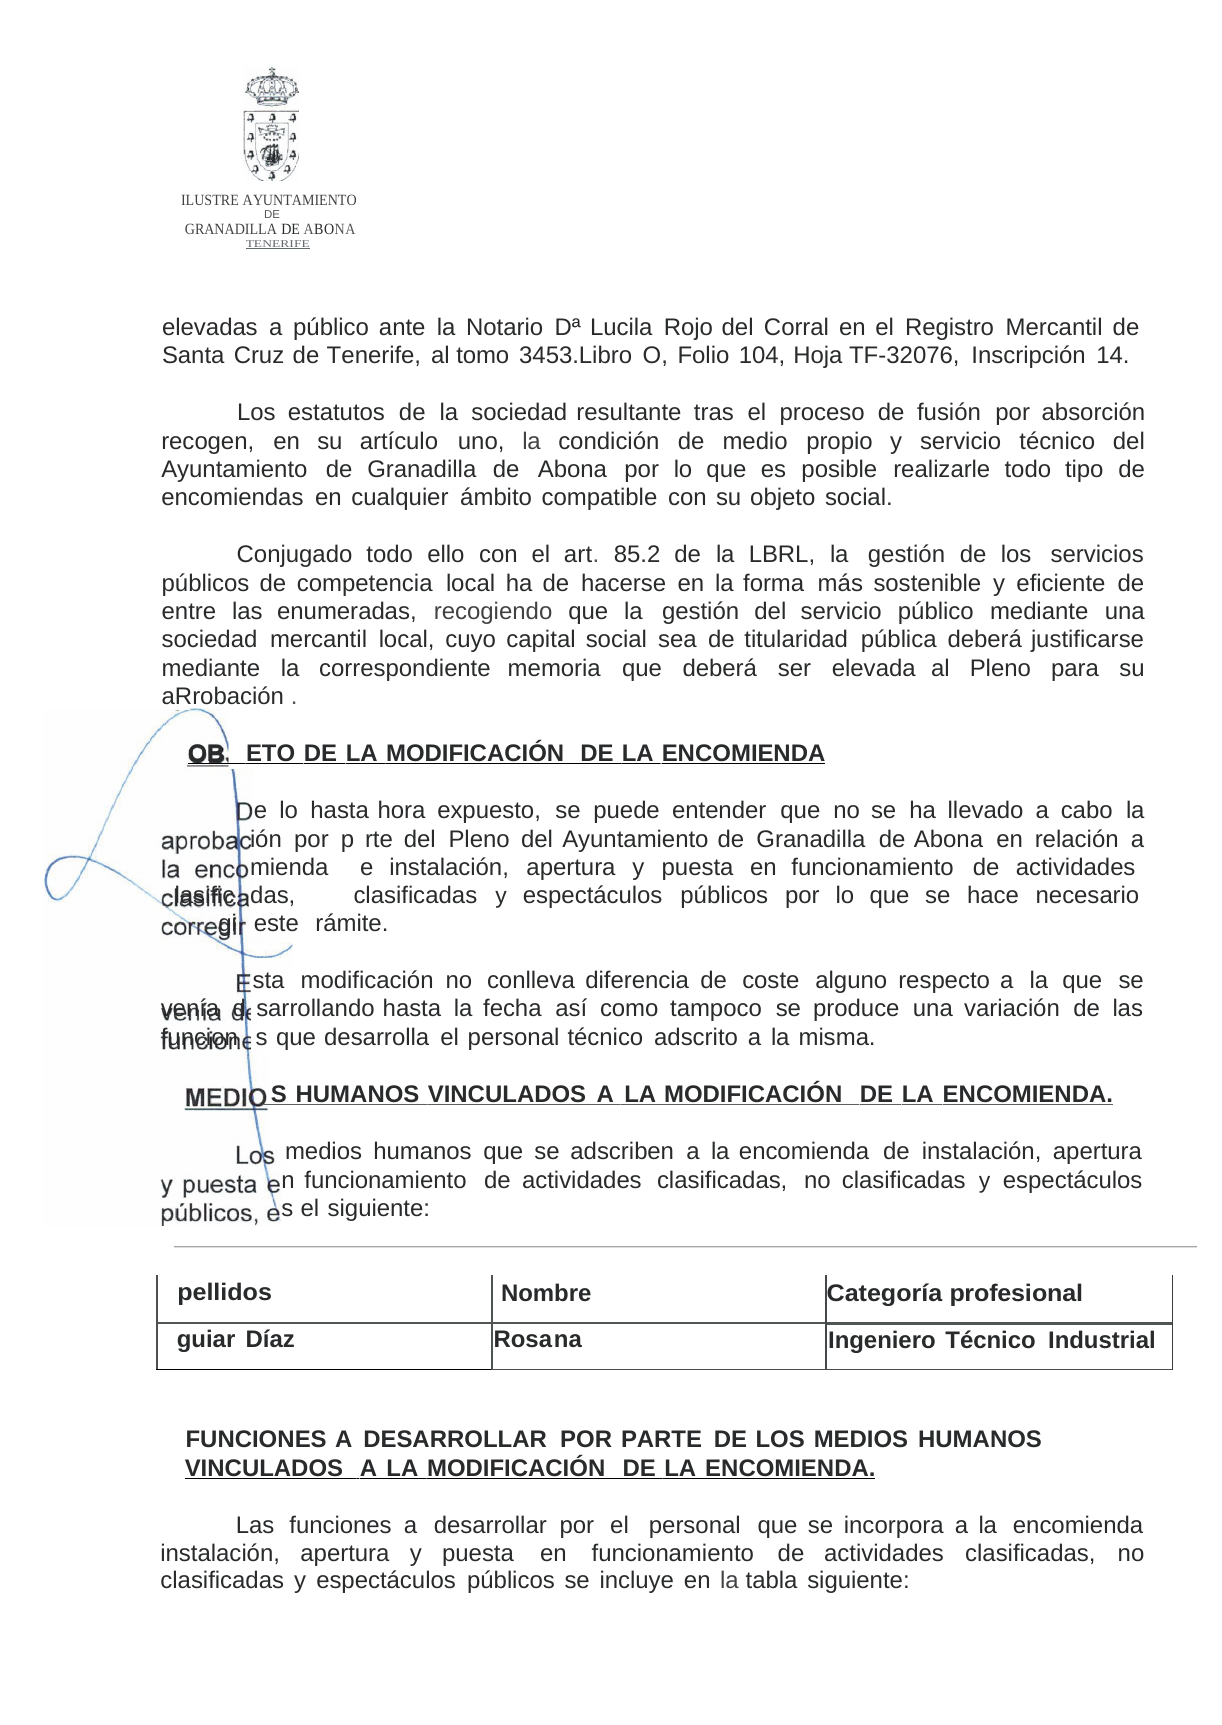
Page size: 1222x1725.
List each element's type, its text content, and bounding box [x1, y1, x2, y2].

text Conjugado todo ello con el art. 85.2 de la LBRL, la gestión de los servicios públicos de competencia local ha de hacerse en la forma más sostenible y eficiente de entre las enumeradas, recogiendo que la gestión del servicio público mediante una sociedad mercantil local, cuyo capital social sea de titularidad pública deberá justificarse mediante la correspondiente memoria que deberá ser elevada al Pleno para su aRrobación . [161, 540, 1145, 710]
subtitle S HUMANOS VINCULADOS A LA MODIFICACIÓN DE LA ENCOMIENDA. [264, 1080, 1191, 1107]
table_cell guiar Díaz [158, 1324, 491, 1368]
text lasific das, clasificadas y espectáculos públicos por lo que se hace necesario gi este rámite. [174, 881, 1143, 937]
table_cell Rosana [493, 1324, 825, 1368]
text TENERIFE [246, 238, 1191, 250]
subtitle OB ETO DE LA MODIFICACIÓN DE LA ENCOMIENDA [188, 739, 1191, 766]
text ILUSTRE AYUNTAMIENTO [181, 191, 1191, 208]
text medios humanos que se adscriben a la encomienda de instalación, apertura n funcionamiento de actividades clasificadas, no clasificadas y espectáculos s el siguiente: [281, 1137, 1142, 1221]
table_header pellidos [158, 1275, 491, 1322]
table_cell Ingeniero Técnico Industrial [827, 1325, 1172, 1368]
picture [242, 66, 299, 181]
text DE [33, 208, 510, 221]
text Los estatutos de la sociedad resultante tras el proceso de fusión por absorción recogen, en su artículo uno, la condición de medio propio y servicio técnico del Ayuntamiento de Granadilla de Abona por lo que es posible realizarle todo tipo de encomiendas en cualquier ámbito compatible con su objeto social. [161, 398, 1145, 511]
subtitle FUNCIONES A DESARROLLAR POR PARTE DE LOS MEDIOS HUMANOS VINCULADOS A LA MODIFICACIÓN DE LA ENCOMIENDA. [184, 1425, 1191, 1481]
picture [44, 708, 293, 1226]
text sta modificación no conlleva diferencia de coste alguno respecto a la que se venía d sarrollando hasta la fecha así como tampoco se produce una variación de las funcion s que desarrolla el personal técnico adscrito a la misma. [161, 966, 1144, 1050]
text e lo hasta hora expuesto, se puede entender que no se ha llevado a cabo la ión por p rte del Pleno del Ayuntamiento de Granadilla de Abona en relación a mienda e instalación, apertura y puesta en funcionamiento de actividades [250, 796, 1145, 881]
text Las funciones a desarrollar por el personal que se incorpora a la encomienda instalación, apertura y puesta en funcionamiento de actividades clasificadas, no clasificadas y espectáculos públicos se incluye en la tabla siguiente: [160, 1511, 1144, 1594]
table_header Nombre [493, 1275, 825, 1322]
table_header Categoría profesional [827, 1275, 1172, 1322]
text elevadas a público ante la Notario Dª Lucila Rojo del Corral en el Registro Mercantil de Santa Cruz de Tenerife, al tomo 3453.Libro O, Folio 104, Hoja TF-32076, Inscripción 14. [162, 312, 1191, 368]
text GRANADILLA DE ABONA [184, 221, 1191, 238]
